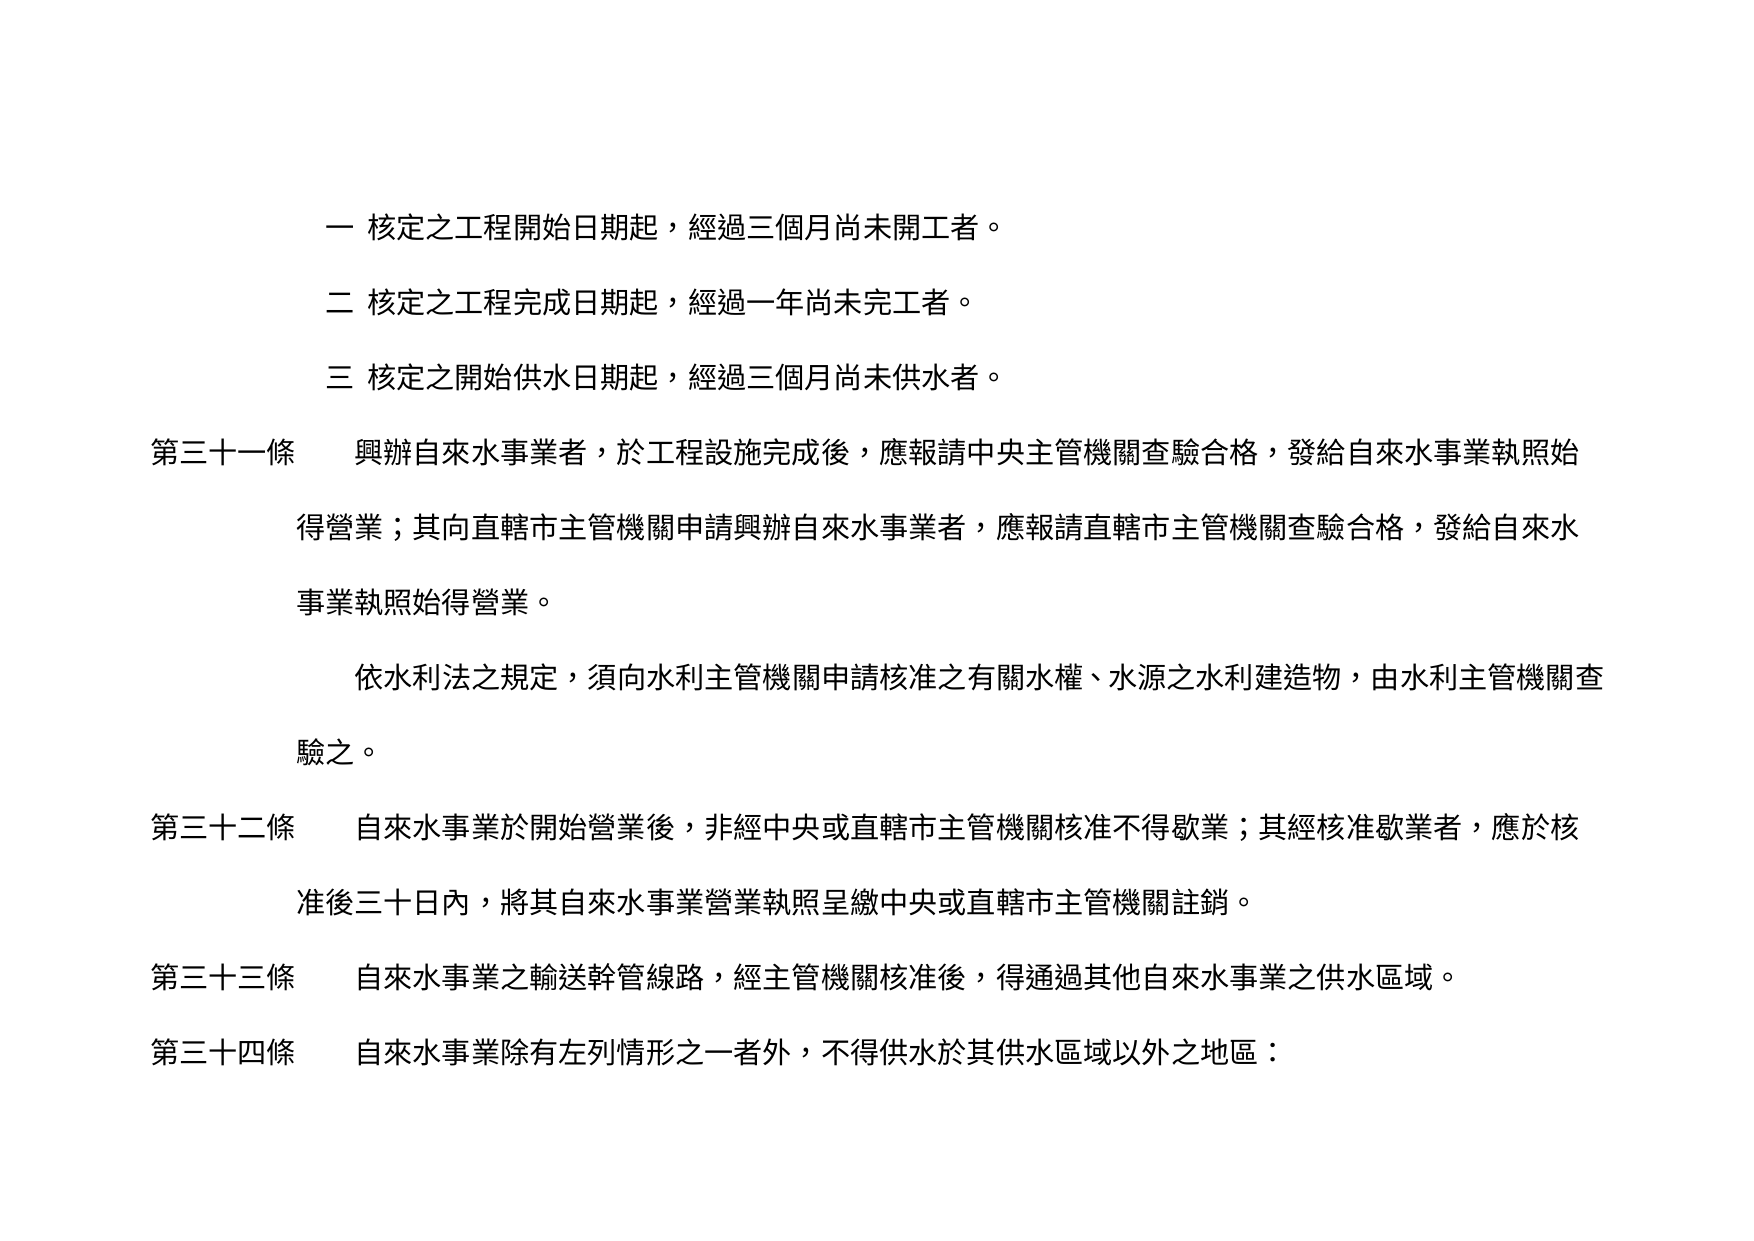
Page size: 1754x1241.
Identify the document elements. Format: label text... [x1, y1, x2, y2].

text 一 核定之工程開始日期起，經過三個月尚未開工者。 [150, 189, 1604, 264]
text 第三十二條 自來水事業於開始營業後，非經中央或直轄市主管機關核准不得歇業；其經核准歇業者，應於核准後三十日內，將其自來水事業營業執照呈繳中央或直轄市主管機關註銷。 [150, 789, 1604, 939]
text 第三十四條 自來水事業除有左列情形之一者外，不得供水於其供水區域以外之地區： [150, 1014, 1604, 1089]
text 依水利法之規定，須向水利主管機關申請核准之有關水權、水源之水利建造物，由水利主管機關查驗之。 [296, 639, 1604, 789]
text 第三十三條 自來水事業之輸送幹管線路，經主管機關核准後，得通過其他自來水事業之供水區域。 [150, 939, 1604, 1014]
text 三 核定之開始供水日期起，經過三個月尚未供水者。 [150, 339, 1604, 414]
text 二 核定之工程完成日期起，經過一年尚未完工者。 [150, 264, 1604, 339]
text 第三十一條 興辦自來水事業者，於工程設施完成後，應報請中央主管機關查驗合格，發給自來水事業執照始得營業；其向直轄市主管機關申請興辦自來水事業者，應報請直轄市主管機關查驗合格，發給自來水事業執照始得營業。 [150, 414, 1604, 639]
